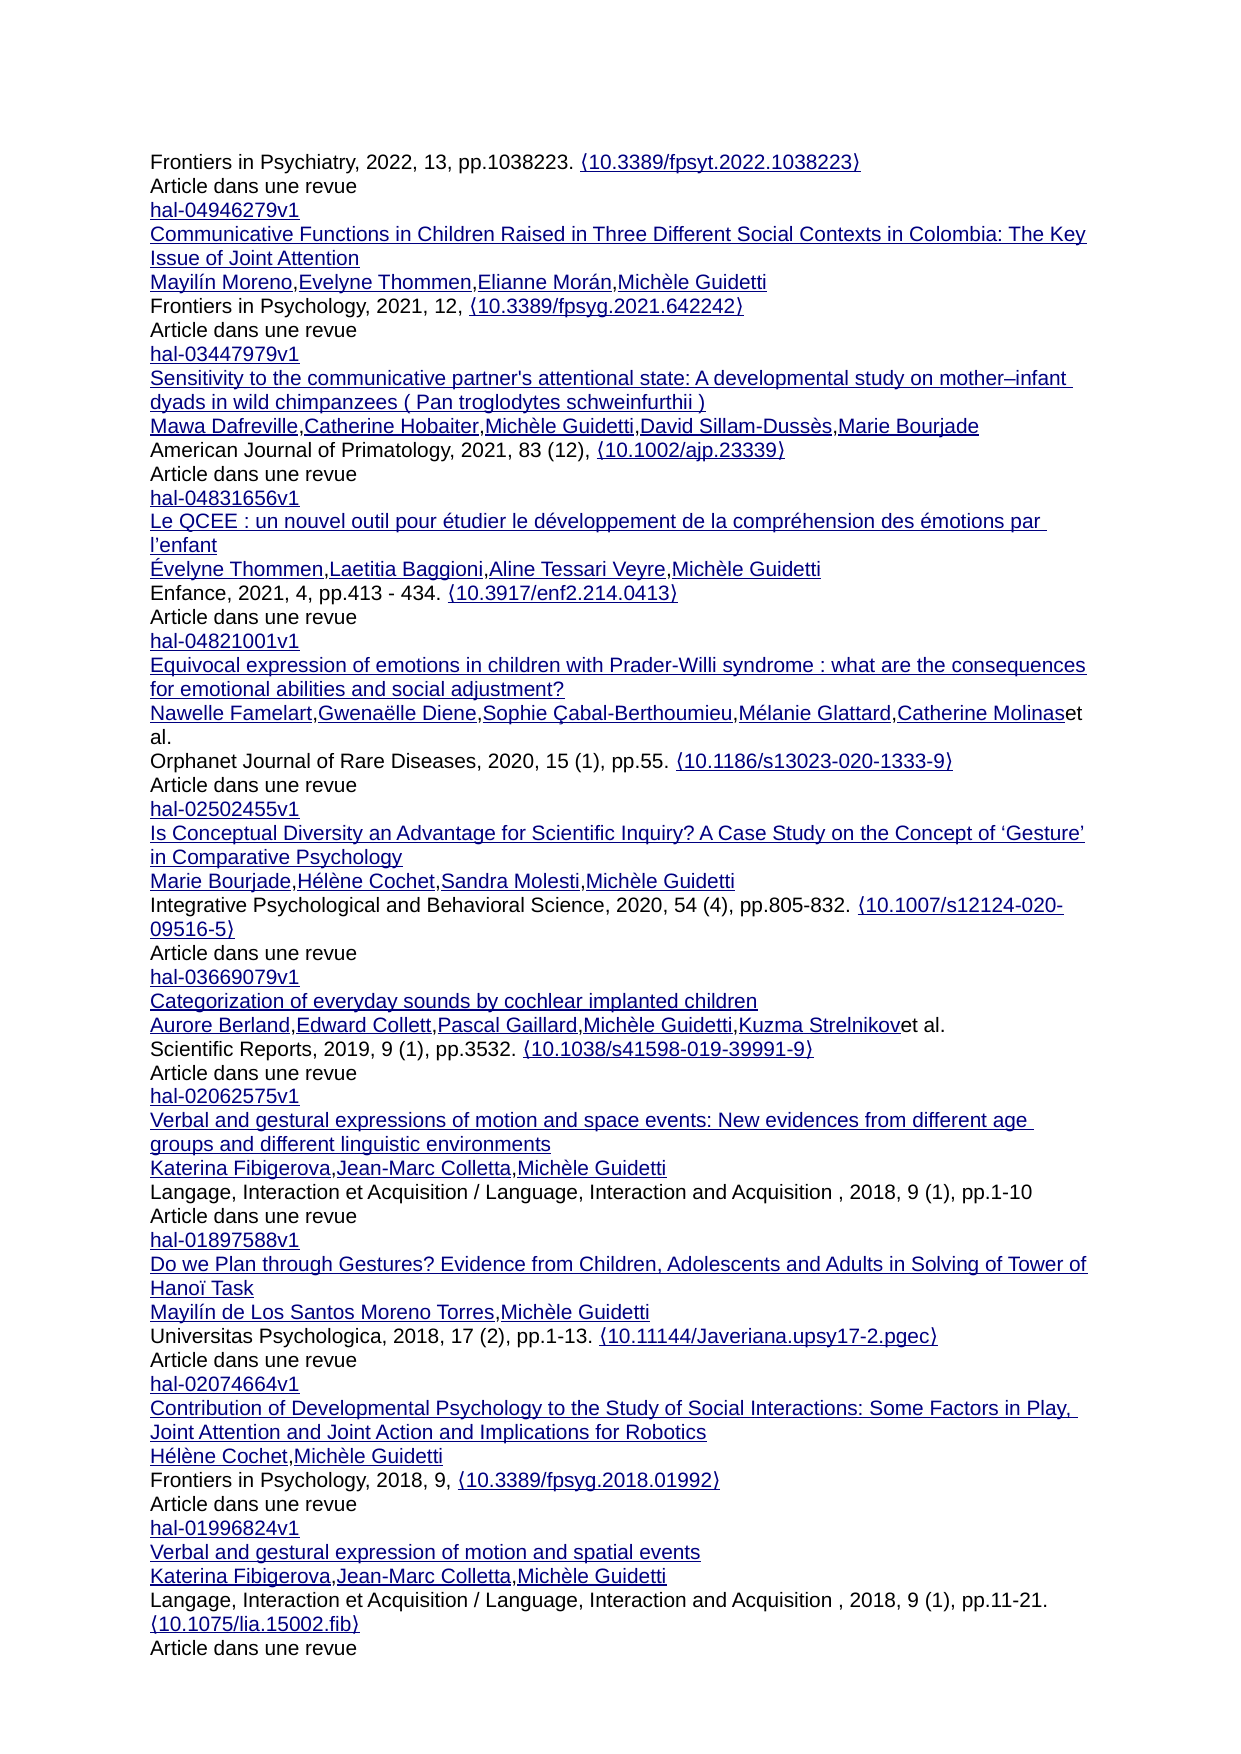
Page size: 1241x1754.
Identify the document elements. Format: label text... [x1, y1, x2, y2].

table_cell Is Conceptual Diversity an Advantage for Scientific Inquiry? A Case Study on the Concept of ‘Gesture’ in Comparative Psychology Marie Bourjade,Hélène Cochet,Sandra Molesti,Michèle Guidetti Integrative Psychological and Behavioral Science, 2020, 54 (4), pp.805-832. ⟨10.1007/s12124-020-09516-5⟩ Article dans une revue hal-03669079v1 [150, 821, 1090, 988]
table_cell Do we Plan through Gestures? Evidence from Children, Adolescents and Adults in Solving of Tower of Hanoï Task Mayilín de Los Santos Moreno Torres,Michèle Guidetti Universitas Psychologica, 2018, 17 (2), pp.1-13. ⟨10.11144/Javeriana.upsy17-2.pgec⟩ Article dans une revue hal-02074664v1 [150, 1252, 1090, 1396]
table_cell Categorization of everyday sounds by cochlear implanted children Aurore Berland,Edward Collett,Pascal Gaillard,Michèle Guidetti,Kuzma Strelnikovet al. Scientific Reports, 2019, 9 (1), pp.3532. ⟨10.1038/s41598-019-39991-9⟩ Article dans une revue hal-02062575v1 [150, 989, 1090, 1108]
table_cell Equivocal expression of emotions in children with Prader-Willi syndrome : what are the consequences for emotional abilities and social adjustment? Nawelle Famelart,Gwenaëlle Diene,Sophie Çabal-Berthoumieu,Mélanie Glattard,Catherine Molinaset al. Orphanet Journal of Rare Diseases, 2020, 15 (1), pp.55. ⟨10.1186/s13023-020-1333-9⟩ Article dans une revue hal-02502455v1 [150, 653, 1090, 821]
table_cell Communicative Functions in Children Raised in Three Different Social Contexts in Colombia: The Key Issue of Joint Attention Mayilín Moreno,Evelyne Thommen,Elianne Morán,Michèle Guidetti Frontiers in Psychology, 2021, 12, ⟨10.3389/fpsyg.2021.642242⟩ Article dans une revue hal-03447979v1 [150, 222, 1090, 366]
table_cell Sensitivity to the communicative partner's attentional state: A developmental study on mother–infant dyads in wild chimpanzees ( Pan troglodytes schweinfurthii ) Mawa Dafreville,Catherine Hobaiter,Michèle Guidetti,David Sillam-Dussès,Marie Bourjade American Journal of Primatology, 2021, 83 (12), ⟨10.1002/ajp.23339⟩ Article dans une revue hal-04831656v1 [150, 366, 1090, 509]
table_cell Verbal and gestural expressions of motion and space events: New evidences from different age groups and different linguistic environments Katerina Fibigerova,Jean-Marc Colletta,Michèle Guidetti Langage, Interaction et Acquisition / Language, Interaction and Acquisition , 2018, 9 (1), pp.1-10 Article dans une revue hal-01897588v1 [150, 1108, 1090, 1252]
table_cell Contribution of Developmental Psychology to the Study of Social Interactions: Some Factors in Play, Joint Attention and Joint Action and Implications for Robotics Hélène Cochet,Michèle Guidetti Frontiers in Psychology, 2018, 9, ⟨10.3389/fpsyg.2018.01992⟩ Article dans une revue hal-01996824v1 [150, 1396, 1090, 1539]
table_cell Le QCEE : un nouvel outil pour étudier le développement de la compréhension des émotions par l’enfant Évelyne Thommen,Laetitia Baggioni,Aline Tessari Veyre,Michèle Guidetti Enfance, 2021, 4, pp.413 - 434. ⟨10.3917/enf2.214.0413⟩ Article dans une revue hal-04821001v1 [150, 509, 1090, 653]
table_cell Verbal and gestural expression of motion and spatial events Katerina Fibigerova,Jean-Marc Colletta,Michèle Guidetti Langage, Interaction et Acquisition / Language, Interaction and Acquisition , 2018, 9 (1), pp.11-21. ⟨10.1075/lia.15002.fib⟩ Article dans une revue [150, 1540, 1090, 1659]
table_cell Frontiers in Psychiatry, 2022, 13, pp.1038223. ⟨10.3389/fpsyt.2022.1038223⟩ Article dans une revue hal-04946279v1 [150, 150, 1090, 222]
